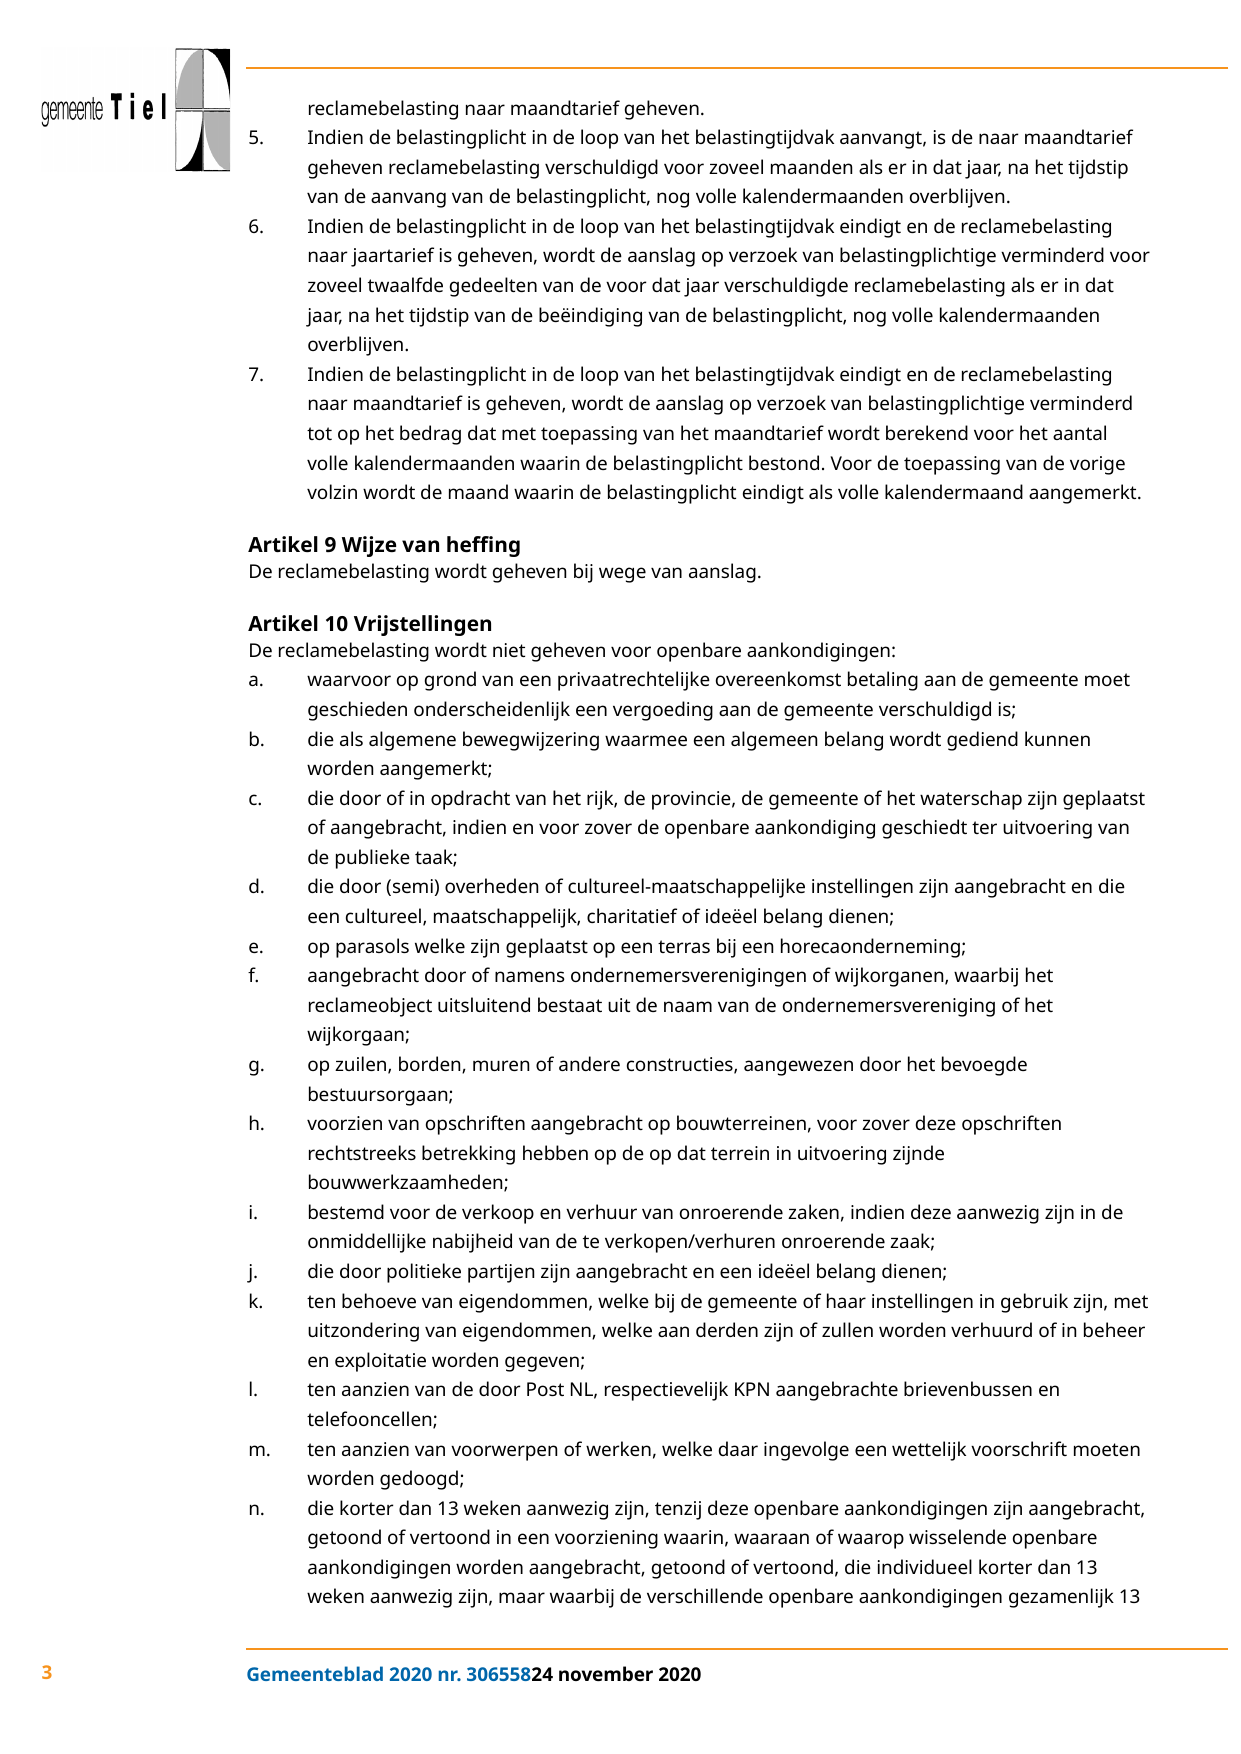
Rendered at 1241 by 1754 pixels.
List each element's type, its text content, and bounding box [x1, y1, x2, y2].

text De reclamebelasting wordt geheven bij wege van aanslag. [248, 558, 1152, 584]
list voorzien van opschriften aangebracht op bouwterreinen, voor zover deze opschriften rechtstreeks betrekking hebben op de op dat terrein in uitvoering zijnde bouwwerkzaamheden; [248, 1110, 1152, 1195]
list Indien de belastingplicht in de loop van het belastingtijdvak aanvangt, is de naar maandtarief geheven reclamebelasting verschuldigd voor zoveel maanden als er in dat jaar, na het tijdstip van de aanvang van de belastingplicht, nog volle kalendermaanden overblijven. [248, 124, 1152, 209]
list Indien de belastingplicht in de loop van het belastingtijdvak eindigt en de reclamebelasting naar jaartarief is geheven, wordt de aanslag op verzoek van belastingplichtige verminderd voor zoveel twaalfde gedeelten van de voor dat jaar verschuldigde reclamebelasting als er in dat jaar, na het tijdstip van de beëindiging van de belastingplicht, nog volle kalendermaanden overblijven. [248, 213, 1152, 357]
list op parasols welke zijn geplaatst op een terras bij een horecaonderneming; [248, 933, 1152, 959]
list die door (semi) overheden of cultureel-maatschappelijke instellingen zijn aangebracht en die een cultureel, maatschappelijk, charitatief of ideëel belang dienen; [248, 874, 1152, 929]
text Artikel 10 Vrijstellingen [248, 609, 1152, 637]
text De reclamebelasting wordt niet geheven voor openbare aankondigingen: [248, 637, 1152, 663]
text Artikel 9 Wijze van heffing [248, 530, 1152, 558]
list ten aanzien van de door Post NL, respectievelijk KPN aangebrachte brievenbussen en telefooncellen; [248, 1377, 1152, 1432]
list waarvoor op grond van een privaatrechtelijke overeenkomst betaling aan de gemeente moet geschieden onderscheidenlijk een vergoeding aan de gemeente verschuldigd is; [248, 667, 1152, 722]
list die door of in opdracht van het rijk, de provincie, de gemeente of het waterschap zijn geplaatst of aangebracht, indien en voor zover de openbare aankondiging geschiedt ter uitvoering van de publieke taak; [248, 785, 1152, 870]
list aangebracht door of namens ondernemersverenigingen of wijkorganen, waarbij het reclameobject uitsluitend bestaat uit de naam van de ondernemersvereniging of het wijkorgaan; [248, 962, 1152, 1047]
list die door politieke partijen zijn aangebracht en een ideëel belang dienen; [248, 1258, 1152, 1284]
list ten aanzien van voorwerpen of werken, welke daar ingevolge een wettelijk voorschrift moeten worden gedoogd; [248, 1436, 1152, 1491]
list die als algemene bewegwijzering waarmee een algemeen belang wordt gediend kunnen worden aangemerkt; [248, 726, 1152, 781]
list reclamebelasting naar maandtarief geheven. [248, 95, 1152, 121]
list op zuilen, borden, muren of andere constructies, aangewezen door het bevoegde bestuursorgaan; [248, 1051, 1152, 1107]
picture [41, 47, 231, 172]
list die korter dan 13 weken aanwezig zijn, tenzij deze openbare aankondigingen zijn aangebracht, getoond of vertoond in een voorziening waarin, waaraan of waarop wisselende openbare aankondigingen worden aangebracht, getoond of vertoond, die individueel korter dan 13 weken aanwezig zijn, maar waarbij de verschillende openbare aankondigingen gezamenlijk 13 [248, 1495, 1152, 1609]
list bestemd voor de verkoop en verhuur van onroerende zaken, indien deze aanwezig zijn in de onmiddellijke nabijheid van de te verkopen/verhuren onroerende zaak; [248, 1199, 1152, 1254]
list ten behoeve van eigendommen, welke bij de gemeente of haar instellingen in gebruik zijn, met uitzondering van eigendommen, welke aan derden zijn of zullen worden verhuurd of in beheer en exploitatie worden gegeven; [248, 1288, 1152, 1373]
list Indien de belastingplicht in de loop van het belastingtijdvak eindigt en de reclamebelasting naar maandtarief is geheven, wordt de aanslag op verzoek van belastingplichtige verminderd tot op het bedrag dat met toepassing van het maandtarief wordt berekend voor het aantal volle kalendermaanden waarin de belastingplicht bestond. Voor de toepassing van de vorige volzin wordt de maand waarin de belastingplicht eindigt als volle kalendermaand aangemerkt. [248, 361, 1152, 505]
